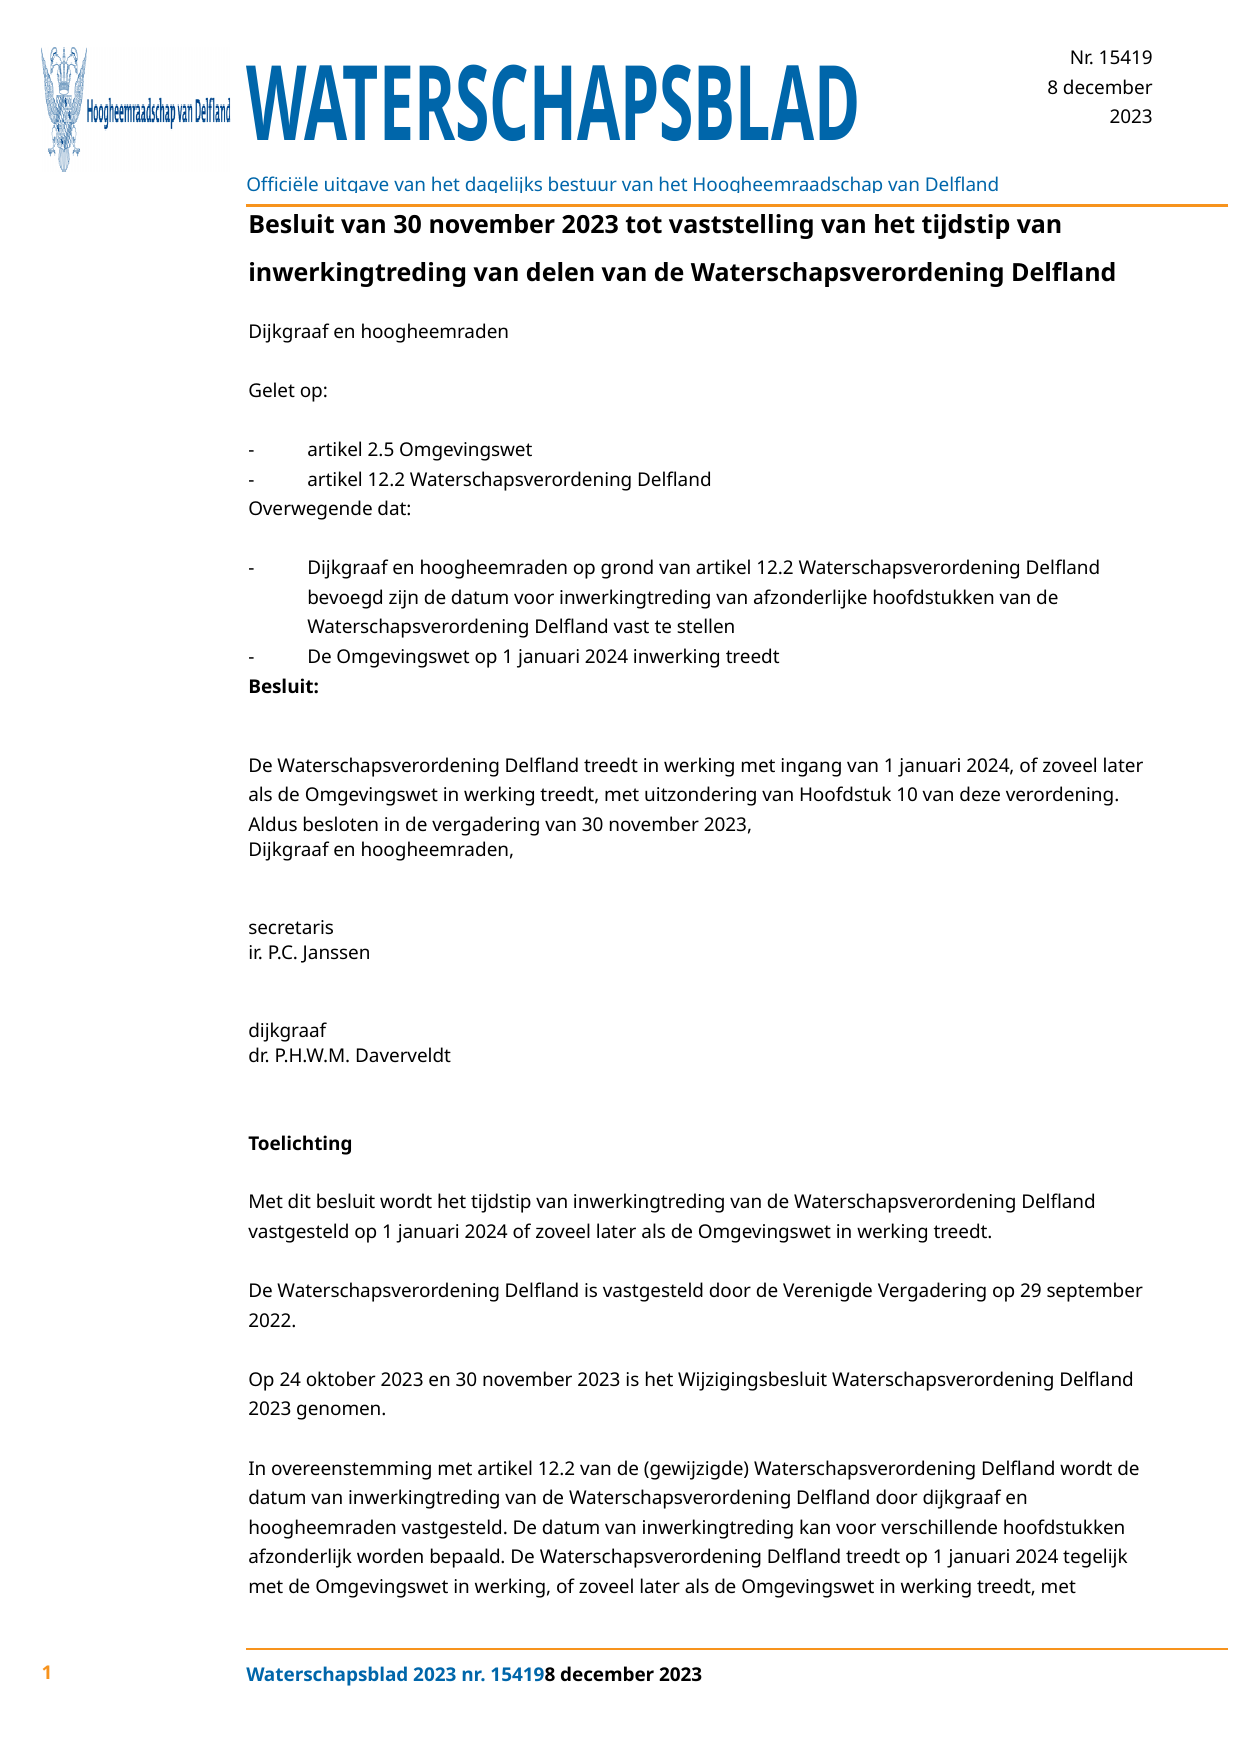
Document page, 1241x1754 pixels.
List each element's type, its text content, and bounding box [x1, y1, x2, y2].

text Dijkgraaf en hoogheemraden, [248, 837, 1152, 862]
text Besluit van 30 november 2023 tot vaststelling van het tijdstip van inwerkingtreding van delen van de Waterschapsverordening Delfland [248, 207, 1152, 288]
text Op 24 oktober 2023 en 30 november 2023 is het Wijzigingsbesluit Waterschapsverordening Delfland 2023 genomen. [248, 1366, 1152, 1421]
list Dijkgraaf en hoogheemraden op grond van artikel 12.2 Waterschapsverordening Delfland bevoegd zijn de datum voor inwerkingtreding van afzonderlijke hoofdstukken van de Waterschapsverordening Delfland vast te stellen [248, 554, 1152, 639]
text dr. P.H.W.M. Daverveldt [248, 1042, 1152, 1068]
picture [41, 47, 231, 172]
text Gelet op: [248, 377, 1152, 403]
text dijkgraaf [248, 1017, 1152, 1042]
text De Waterschapsverordening Delfland treedt in werking met ingang van 1 januari 2024, of zoveel later als de Omgevingswet in werking treedt, met uitzondering van Hoofdstuk 10 van deze verordening. [248, 752, 1152, 807]
text Met dit besluit wordt het tijdstip van inwerkingtreding van de Waterschapsverordening Delfland vastgesteld op 1 januari 2024 of zoveel later als de Omgevingswet in werking treedt. [248, 1188, 1152, 1244]
text Aldus besloten in de vergadering van 30 november 2023, [248, 811, 1152, 837]
list artikel 12.2 Waterschapsverordening Delfland [248, 466, 1152, 492]
text secretaris [248, 914, 1152, 939]
text De Waterschapsverordening Delfland is vastgesteld door de Verenigde Vergadering op 29 september 2022. [248, 1277, 1152, 1333]
list artikel 2.5 Omgevingswet [248, 436, 1152, 462]
text In overeenstemming met artikel 12.2 van de (gewijzigde) Waterschapsverordening Delfland wordt de datum van inwerkingtreding van de Waterschapsverordening Delfland door dijkgraaf en hoogheemraden vastgesteld. De datum van inwerkingtreding kan voor verschillende hoofdstukken afzonderlijk worden bepaald. De Waterschapsverordening Delfland treedt op 1 januari 2024 tegelijk met de Omgevingswet in werking, of zoveel later als de Omgevingswet in werking treedt, met [248, 1455, 1152, 1599]
text Overwegende dat: [248, 495, 1152, 521]
text Besluit: [248, 673, 1152, 699]
text Toelichting [248, 1120, 1152, 1159]
list De Omgevingswet op 1 januari 2024 inwerking treedt [248, 643, 1152, 669]
text Dijkgraaf en hoogheemraden [248, 318, 1152, 344]
text ir. P.C. Janssen [248, 939, 1152, 965]
